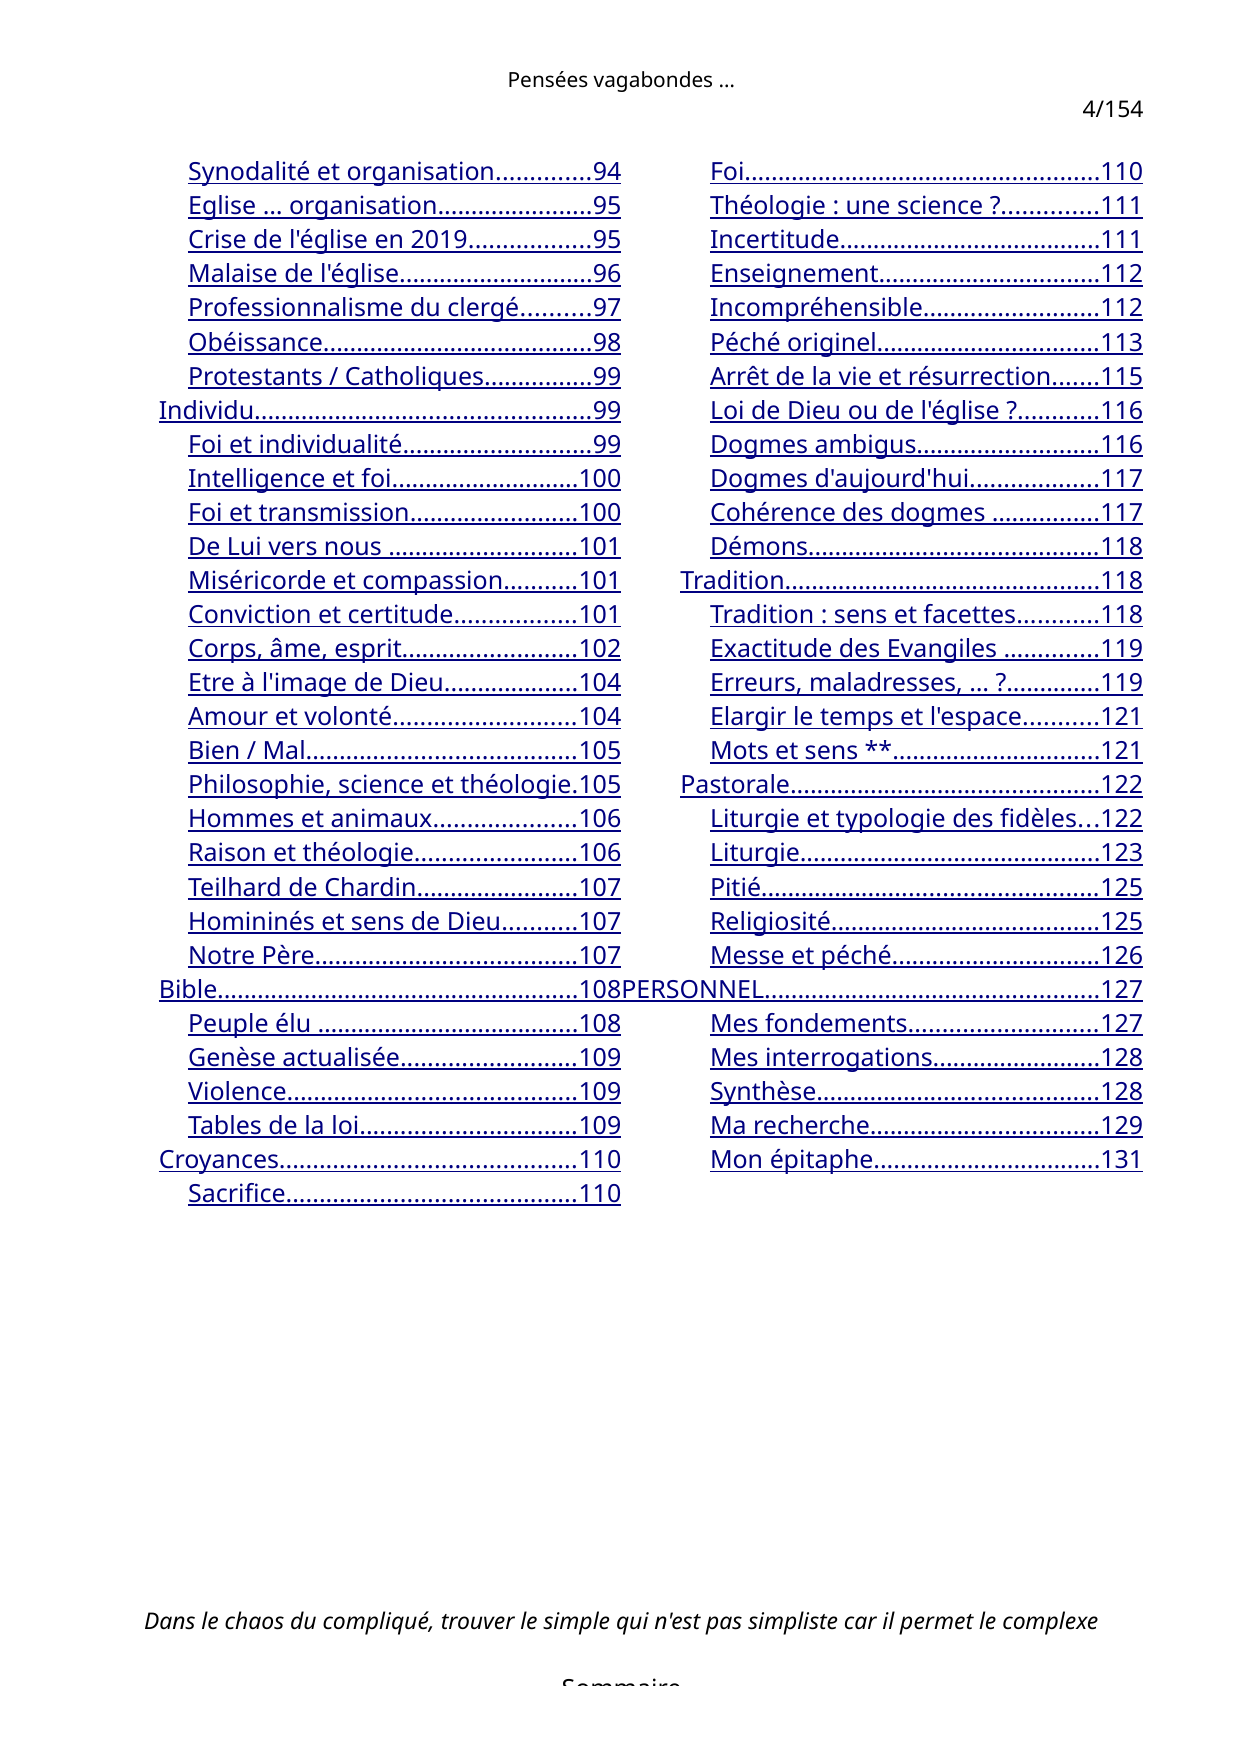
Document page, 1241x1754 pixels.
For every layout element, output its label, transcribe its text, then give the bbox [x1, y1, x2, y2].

text Cohérence des dogmes … 117 [710, 494, 1143, 523]
text [188, 1104, 621, 1108]
text Professionnalisme du clergé 97 [188, 290, 621, 319]
text [188, 729, 621, 733]
text Tradition 118 [680, 563, 1143, 591]
text Philosophie, science et théologie 105 [188, 767, 621, 796]
text Intelligence et foi 100 [188, 460, 621, 489]
text Foi et transmission 100 [188, 494, 621, 523]
text Malaise de l'église 96 [188, 256, 621, 285]
text Corps, âme, esprit 102 [188, 631, 621, 659]
text Hommes et animaux 106 [188, 801, 621, 830]
text Incompréhensible 112 [710, 290, 1143, 319]
text Conviction et certitude 101 [188, 597, 621, 626]
text Tradition : sens et facettes 118 [710, 597, 1143, 626]
text Mes fondements 127 [710, 1005, 1143, 1034]
text Amour et volonté 104 [188, 699, 621, 728]
text Synthèse 128 [710, 1073, 1143, 1102]
text Théologie : une science ? 111 [710, 188, 1143, 217]
text Messe et péché 126 [710, 937, 1143, 966]
text Loi de Dieu ou de l'église ? 116 [710, 392, 1143, 421]
text Ma recherche 129 [710, 1108, 1143, 1136]
text Homininés et sens de Dieu 107 [188, 903, 621, 932]
text [188, 593, 621, 597]
text Pastorale 122 [680, 767, 1143, 796]
text [710, 661, 1143, 665]
text Individu 99 [158, 392, 621, 421]
text Exactitude des Evangiles … 119 [710, 631, 1143, 659]
text [158, 422, 621, 426]
text Elargir le temps et l'espace 121 [710, 699, 1143, 728]
text [188, 184, 621, 188]
text Liturgie 123 [710, 835, 1143, 864]
text [710, 627, 1143, 631]
text [710, 1104, 1143, 1108]
text [710, 729, 1143, 733]
text Mots et sens ** 121 [710, 733, 1143, 762]
text Synodalité et organisation 94 [188, 154, 621, 183]
text Religiosité 125 [710, 903, 1143, 932]
text [188, 661, 621, 665]
text Violence 109 [188, 1073, 621, 1102]
text Eglise … organisation 95 [188, 188, 621, 217]
text Bible 108 [158, 971, 621, 1000]
text Raison et théologie 106 [188, 835, 621, 864]
text Incertitude 111 [710, 222, 1143, 251]
text Enseignement 112 [710, 256, 1143, 285]
text Arrêt de la vie et résurrection 115 [710, 358, 1143, 387]
text Etre à l'image de Dieu 104 [188, 665, 621, 694]
text Démons 118 [710, 528, 1143, 557]
text [710, 1138, 1143, 1142]
text Tables de la loi 109 [188, 1108, 621, 1136]
text [188, 559, 621, 563]
text [710, 184, 1143, 188]
text [188, 1206, 621, 1210]
text Liturgie et typologie des fidèles 122 [710, 801, 1143, 830]
text Peuple élu … 108 [188, 1005, 621, 1034]
text [188, 1138, 621, 1142]
text De Lui vers nous … 101 [188, 528, 621, 557]
text [188, 627, 621, 631]
text Teilhard de Chardin 107 [188, 869, 621, 898]
text Péché originel 113 [710, 324, 1143, 353]
text Mon épitaphe 131 [710, 1142, 1143, 1171]
text PERSONNEL 127 [621, 971, 1143, 1000]
text Protestants / Catholiques 99 [188, 358, 621, 387]
text [710, 559, 1143, 563]
text Mes interrogations 128 [710, 1039, 1143, 1068]
text Pitié 125 [710, 869, 1143, 898]
text Dogmes ambigus 116 [710, 426, 1143, 455]
text Notre Père 107 [188, 937, 621, 966]
text [158, 1172, 621, 1176]
text Foi 110 [710, 154, 1143, 183]
text Obéissance 98 [188, 324, 621, 353]
text [680, 593, 1143, 597]
text [710, 1172, 1143, 1176]
text Crise de l'église en 2019 95 [188, 222, 621, 251]
text Erreurs, maladresses, … ? 119 [710, 665, 1143, 694]
text Genèse actualisée 109 [188, 1039, 621, 1068]
text [158, 1001, 621, 1005]
text Sacrifice 110 [188, 1176, 621, 1204]
text Foi et individualité 99 [188, 426, 621, 455]
text Croyances 110 [158, 1142, 621, 1171]
text Dogmes d'aujourd'hui 117 [710, 460, 1143, 489]
text Bien / Mal 105 [188, 733, 621, 762]
text Miséricorde et compassion 101 [188, 563, 621, 591]
